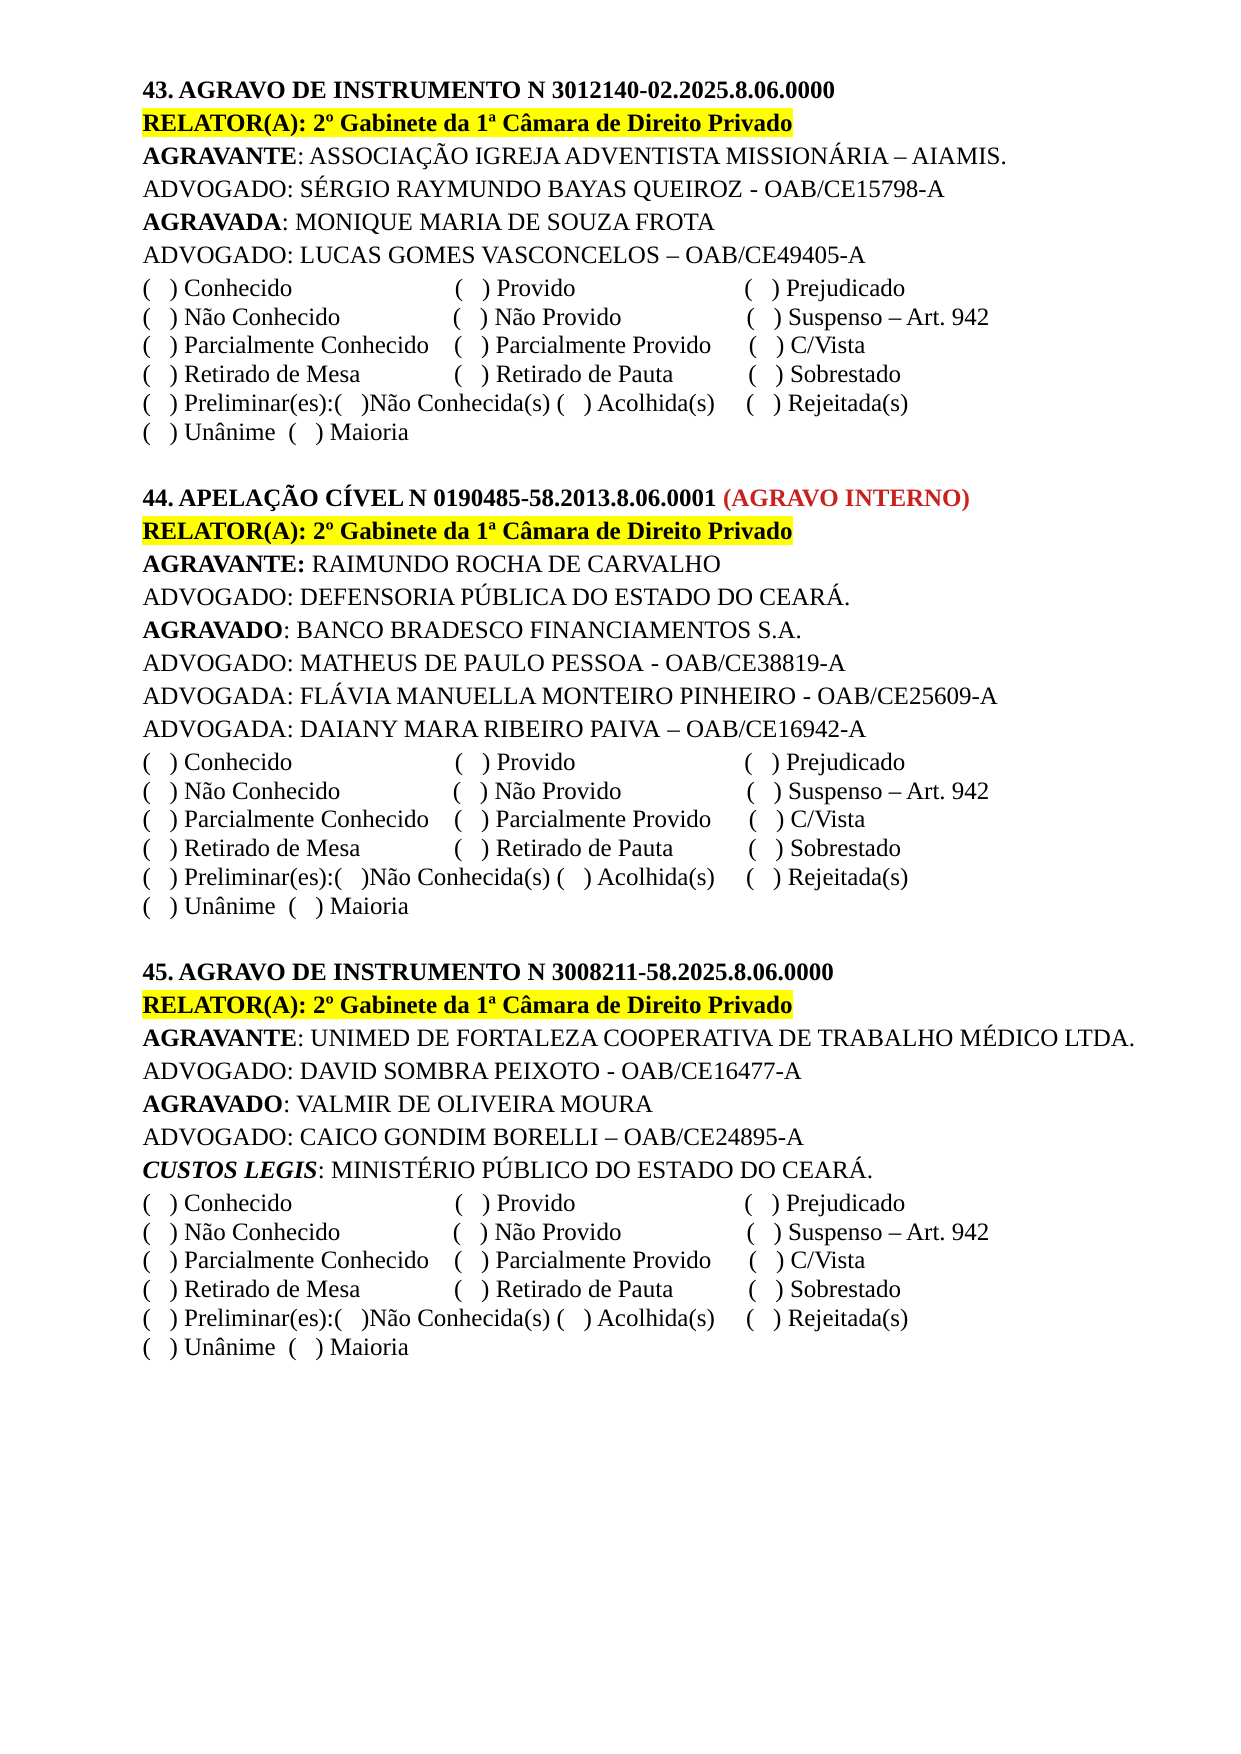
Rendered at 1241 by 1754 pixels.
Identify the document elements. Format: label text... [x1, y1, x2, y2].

text AGRAVANTE: RAIMUNDO ROCHA DE CARVALHO [142, 549, 1141, 578]
text ( ) Parcialmente Conhecido ( ) Parcialmente Provido ( ) C/Vista [142, 1246, 1158, 1274]
text ( ) Preliminar(es):( )Não Conhecida(s) ( ) Acolhida(s) ( ) Rejeitada(s) [142, 862, 1158, 891]
text ( ) Retirado de Mesa ( ) Retirado de Pauta ( ) Sobrestado [142, 359, 1158, 388]
text ( ) Conhecido ( ) Provido ( ) Prejudicado [142, 273, 1141, 302]
text ( ) Não Conhecido ( ) Não Provido ( ) Suspenso – Art. 942 [142, 302, 1158, 331]
text 43. AGRAVO DE INSTRUMENTO N 3012140-02.2025.8.06.0000 RELATOR(A): 2º Gabinete da 1ª Câmara de Direito Privado AGRAVANTE: ASSOCIAÇÃO IGREJA ADVENTISTA MISSIONÁRIA – AIAMIS. ADVOGADO: SÉRGIO RAYMUNDO BAYAS QUEIROZ - OAB/CE15798-A AGRAVADA: MONIQUE MARIA DE SOUZA FROTA ADVOGADO: LUCAS GOMES VASCONCELOS – OAB/CE49405-A [142, 75, 1141, 269]
text ( ) Unânime ( ) Maioria 44. APELAÇÃO CÍVEL N 0190485-58.2013.8.06.0001 (AGRAVO INTERNO) RELATOR(A): 2º Gabinete da 1ª Câmara de Direito Privado [142, 417, 1141, 545]
text ( ) Parcialmente Conhecido ( ) Parcialmente Provido ( ) C/Vista [142, 331, 1158, 359]
text ( ) Unânime ( ) Maioria [142, 1332, 1141, 1427]
text ( ) Preliminar(es):( )Não Conhecida(s) ( ) Acolhida(s) ( ) Rejeitada(s) [142, 388, 1158, 417]
text ( ) Retirado de Mesa ( ) Retirado de Pauta ( ) Sobrestado [142, 1274, 1158, 1303]
text ADVOGADO: DEFENSORIA PÚBLICA DO ESTADO DO CEARÁ. [142, 582, 1141, 611]
text ( ) Unânime ( ) Maioria 45. AGRAVO DE INSTRUMENTO N 3008211-58.2025.8.06.0000 RELATOR(A): 2º Gabinete da 1ª Câmara de Direito Privado AGRAVANTE: UNIMED DE FORTALEZA COOPERATIVA DE TRABALHO MÉDICO LTDA. ADVOGADO: DAVID SOMBRA PEIXOTO - OAB/CE16477-A AGRAVADO: VALMIR DE OLIVEIRA MOURA ADVOGADO: CAICO GONDIM BORELLI – OAB/CE24895-A [142, 891, 1141, 1151]
text ( ) Conhecido ( ) Provido ( ) Prejudicado [142, 1188, 1141, 1217]
text AGRAVADO: BANCO BRADESCO FINANCIAMENTOS S.A. ADVOGADO: MATHEUS DE PAULO PESSOA - OAB/CE38819-A ADVOGADA: FLÁVIA MANUELLA MONTEIRO PINHEIRO - OAB/CE25609-A ADVOGADA: DAIANY MARA RIBEIRO PAIVA – OAB/CE16942-A [142, 615, 1141, 743]
text ( ) Conhecido ( ) Provido ( ) Prejudicado [142, 747, 1141, 776]
text ( ) Retirado de Mesa ( ) Retirado de Pauta ( ) Sobrestado [142, 833, 1158, 862]
text ( ) Não Conhecido ( ) Não Provido ( ) Suspenso – Art. 942 [142, 1217, 1158, 1246]
text ( ) Parcialmente Conhecido ( ) Parcialmente Provido ( ) C/Vista [142, 804, 1158, 833]
text CUSTOS LEGIS: MINISTÉRIO PÚBLICO DO ESTADO DO CEARÁ. [142, 1155, 1141, 1184]
text ( ) Não Conhecido ( ) Não Provido ( ) Suspenso – Art. 942 [142, 776, 1158, 804]
text ( ) Preliminar(es):( )Não Conhecida(s) ( ) Acolhida(s) ( ) Rejeitada(s) [142, 1303, 1158, 1332]
